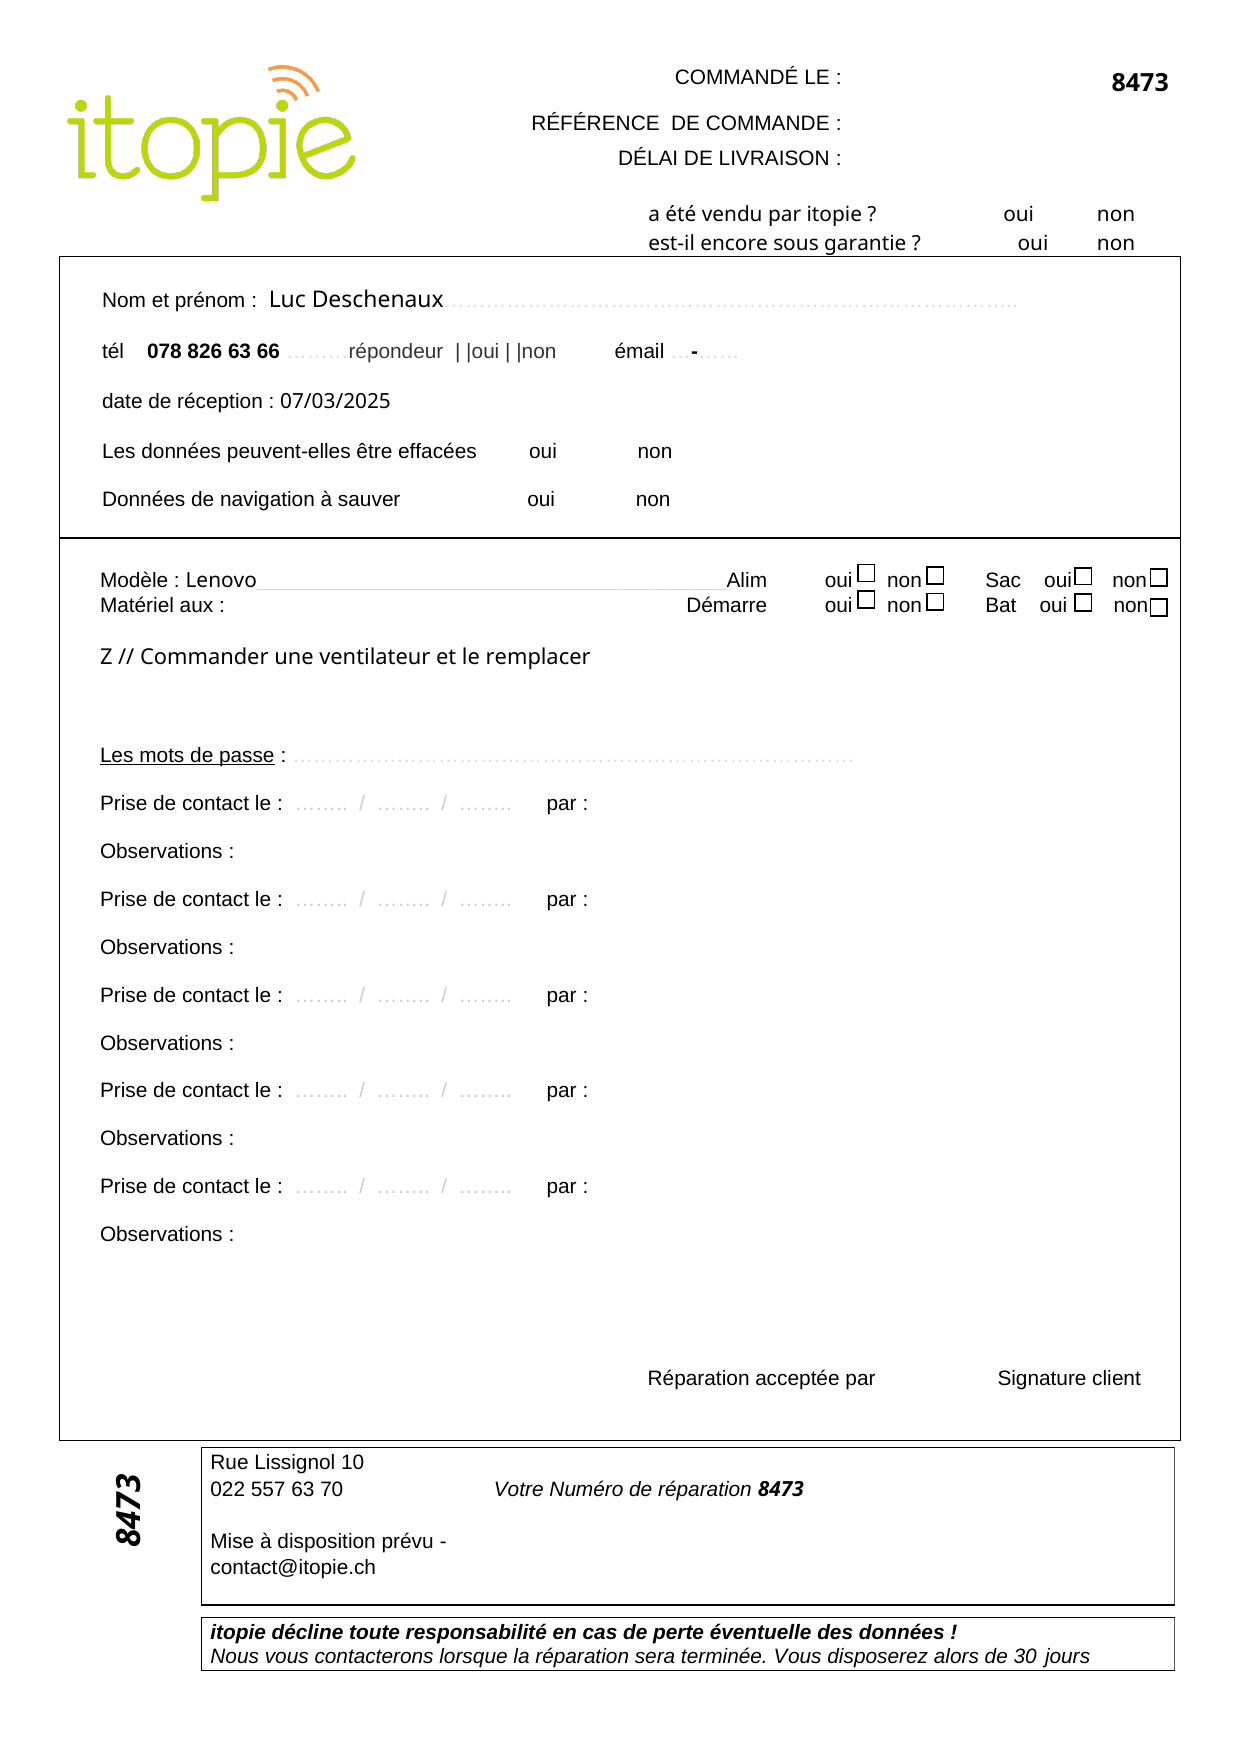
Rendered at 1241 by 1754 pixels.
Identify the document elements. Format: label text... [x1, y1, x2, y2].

table_cell DÉLAI DE LIVRAISON : [490, 140, 847, 175]
text Modèle : Lenovo Alim oui non Sac oui non [948, 562, 1180, 590]
table_header COMMANDÉ LE : [490, 59, 847, 104]
text Observations : [60, 836, 1180, 863]
text Matériel aux : Démarre oui non Bat oui non [60, 590, 1180, 617]
text Observations : [60, 1219, 1180, 1246]
text Réparation acceptée par Signature client [60, 1363, 1180, 1390]
table_header Rue Lissignol 10 022 557 63 70 Votre Numéro de réparation 8473 Mise à disposition prévu - contact@itopie.ch [195, 1441, 1180, 1611]
picture [67, 65, 356, 201]
text Modèle : Lenovo Alim oui non Sac oui non [60, 562, 856, 590]
text Les mots de passe : ……………………………………………………………………… [60, 740, 1180, 767]
table_cell itopie décline toute responsabilité en cas de perte éventuelle des données ! Nous vous contacterons lorsque la réparation sera terminée. Vous disposerez alors de 30 jours [195, 1611, 1180, 1677]
text a été vendu par itopie ? oui non [59, 199, 1181, 228]
text Prise de contact le : …….. / …….. / …….. par : [60, 788, 1180, 815]
text date de réception : 07/03/2025 [60, 383, 1180, 415]
text Observations : [60, 1123, 1180, 1150]
text Observations : [60, 931, 1180, 958]
table_cell [847, 140, 1180, 175]
text Prise de contact le : …….. / …….. / …….. par : [60, 979, 1180, 1006]
text Z // Commander une ventilateur et le remplacer [60, 638, 1180, 671]
text Prise de contact le : …….. / …….. / …….. par : [60, 1075, 1180, 1102]
table_cell [847, 105, 1180, 140]
table_cell RÉFÉRENCE DE COMMANDE : [490, 105, 847, 140]
text Prise de contact le : …….. / …….. / …….. par : [60, 883, 1180, 911]
table_header 8473 [847, 59, 1180, 104]
text Observations : [60, 1027, 1180, 1054]
text Les données peuvent-elles être effacées oui non [60, 436, 1180, 463]
text Modèle : Lenovo Alim oui non Sac oui non [879, 562, 925, 590]
text Prise de contact le : …….. / …….. / …….. par : [60, 1171, 1180, 1198]
text est-il encore sous garantie ? oui non [59, 228, 1181, 256]
text tél 078 826 63 66 ………répondeur | |oui | |non émail …-…… [60, 335, 1180, 362]
table_header 8473 [59, 1441, 195, 1677]
text Données de navigation à sauver oui non [60, 484, 1180, 511]
text Nom et prénom : Luc Deschenaux……………………………………………………………………….. [60, 280, 1180, 314]
